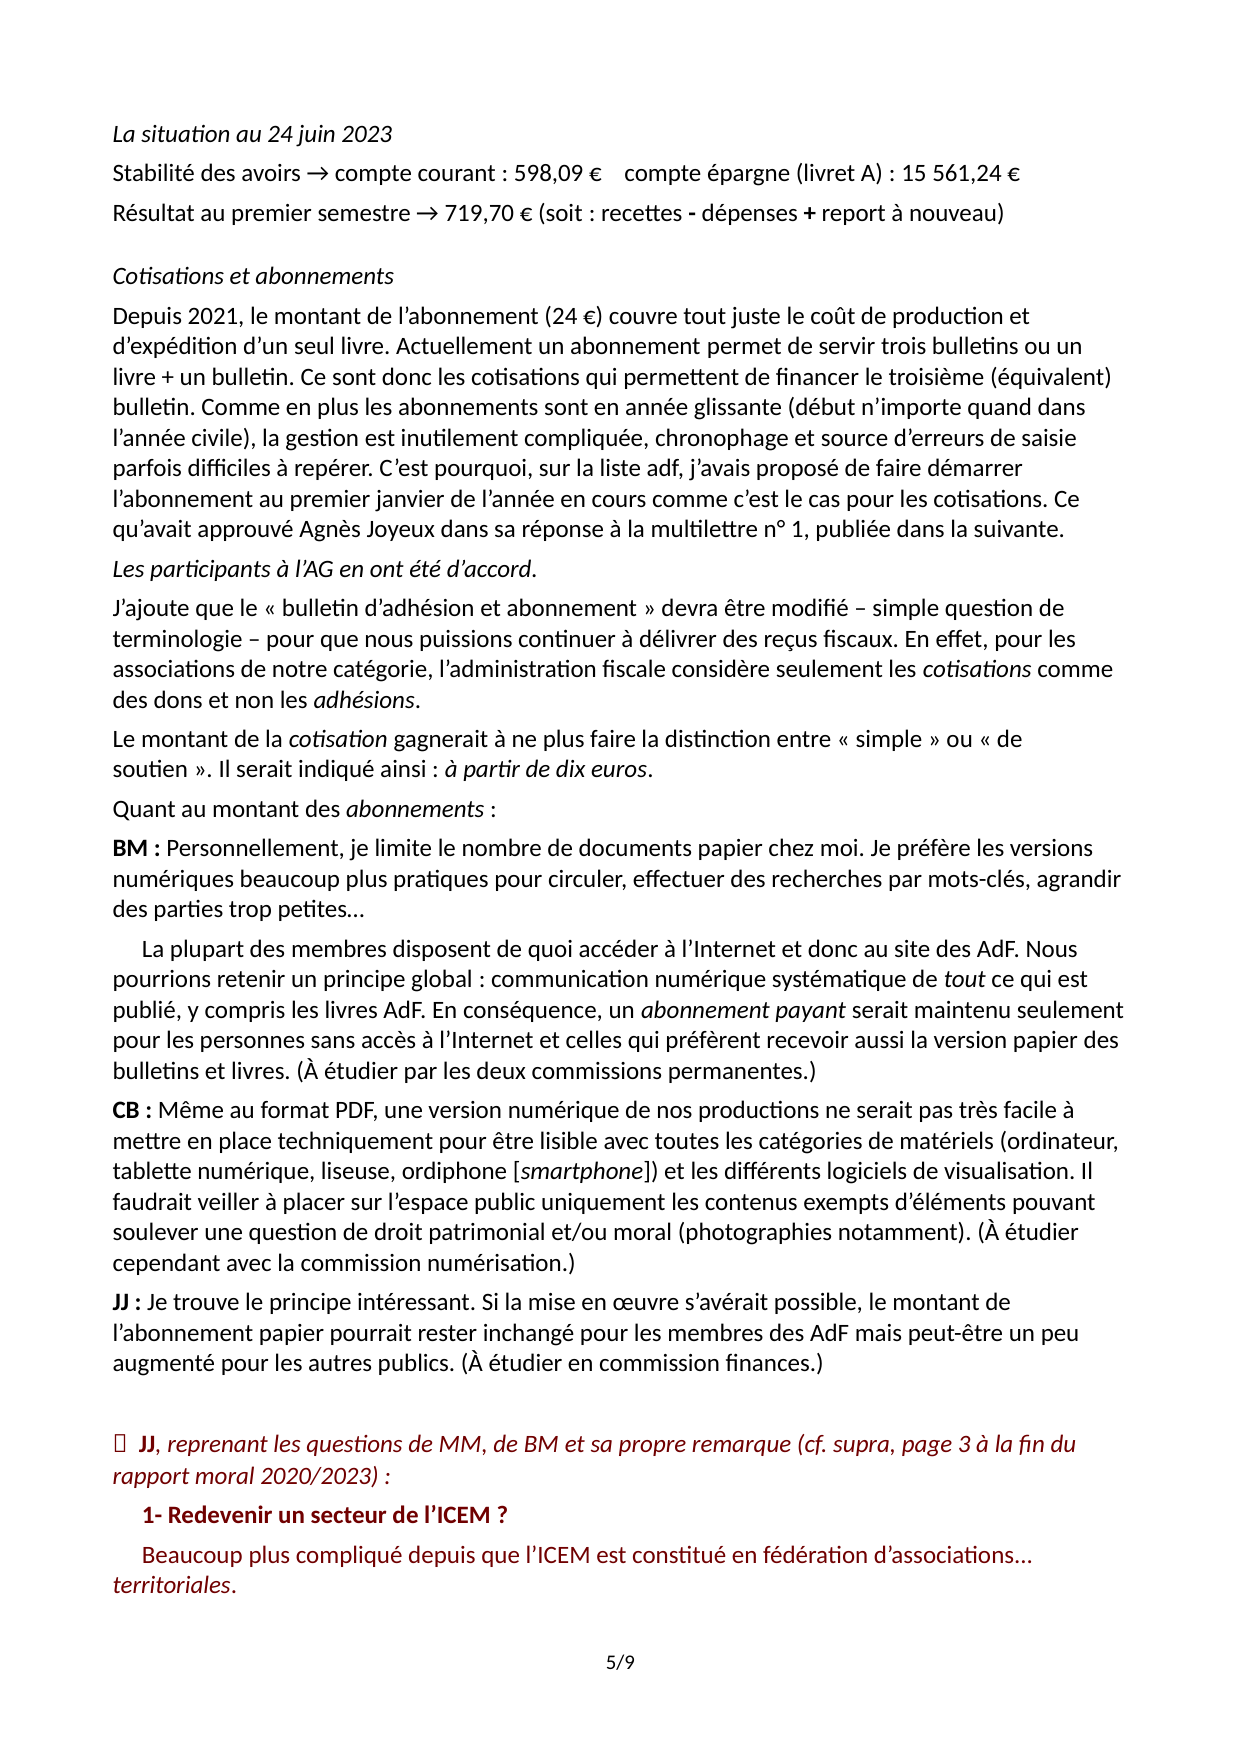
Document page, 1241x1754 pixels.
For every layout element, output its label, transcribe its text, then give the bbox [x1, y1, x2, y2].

text Beaucoup plus compliqué depuis que l’ICEM est constitué en fédération d’associations... territoriales. [112, 1539, 1128, 1600]
text 1- Redevenir un secteur de l’ICEM ? [112, 1499, 1128, 1530]
text Depuis 2021, le montant de l’abonnement (24 €) couvre tout juste le coût de production et d’expédition d’un seul livre. Actuellement un abonnement permet de servir trois bulletins ou un livre + un bulletin. Ce sont donc les cotisations qui permettent de financer le troisième (équivalent) bulletin. Comme en plus les abonnements sont en année glissante (début n’importe quand dans l’année civile), la gestion est inutilement compliquée, chronophage et source d’erreurs de saisie parfois difficiles à repérer. C’est pourquoi, sur la liste adf, j’avais proposé de faire démarrer l’abonnement au premier janvier de l’année en cours comme c’est le cas pour les cotisations. Ce qu’avait approuvé Agnès Joyeux dans sa réponse à la multilettre n° 1, publiée dans la suivante. [112, 300, 1128, 544]
text Cotisations et abonnements [112, 260, 1128, 291]
text J’ajoute que le « bulletin d’adhésion et abonnement » devra être modifié – simple question de terminologie – pour que nous puissions continuer à délivrer des reçus fiscaux. En effet, pour les associations de notre catégorie, l’administration fiscale considère seulement les cotisations comme des dons et non les adhésions. [112, 592, 1128, 714]
text CB : Même au format PDF, une version numérique de nos productions ne serait pas très facile à mettre en place techniquement pour être lisible avec toutes les catégories de matériels (ordinateur, tablette numérique, liseuse, ordiphone [smartphone]) et les différents logiciels de visualisation. Il faudrait veiller à placer sur l’espace public uniquement les contenus exempts d’éléments pouvant soulever une question de droit patrimonial et/ou moral (photographies notamment). (À étudier cependant avec la commission numérisation.) [112, 1094, 1128, 1277]
text Stabilité des avoirs → compte courant : 598,09 € compte épargne (livret A) : 15 561,24 € [112, 157, 1128, 188]
text BM : Personnellement, je limite le nombre de documents papier chez moi. Je préfère les versions numériques beaucoup plus pratiques pour circuler, effectuer des recherches par mots-clés, agrandir des parties trop petites… [112, 832, 1128, 924]
text La situation au 24 juin 2023 [112, 118, 1128, 149]
text La plupart des membres disposent de quoi accéder à l’Internet et donc au site des AdF. Nous pourrions retenir un principe global : communication numérique systématique de tout ce qui est publié, y compris les livres AdF. En conséquence, un abonnement payant serait maintenu seulement pour les personnes sans accès à l’Internet et celles qui préfèrent recevoir aussi la version papier des bulletins et livres. (À étudier par les deux commissions permanentes.) [112, 933, 1128, 1085]
text Le montant de la cotisation gagnerait à ne plus faire la distinction entre « simple » ou « de soutien ». Il serait indiqué ainsi : à partir de dix euros. [112, 723, 1128, 784]
text Quant au montant des abonnements : [112, 793, 1128, 823]
text Résultat au premier semestre → 719,70 € (soit : recettes - dépenses + report à nouveau) [112, 197, 1128, 227]
text  JJ, reprenant les questions de MM, de BM et sa propre remarque (cf. supra, page 3 à la fin du rapport moral 2020/2023) : [112, 1426, 1128, 1491]
text Les participants à l’AG en ont été d’accord. [112, 553, 1128, 583]
text JJ : Je trouve le principe intéressant. Si la mise en œuvre s’avérait possible, le montant de l’abonnement papier pourrait rester inchangé pour les membres des AdF mais peut-être un peu augmenté pour les autres publics. (À étudier en commission finances.) [112, 1286, 1128, 1378]
